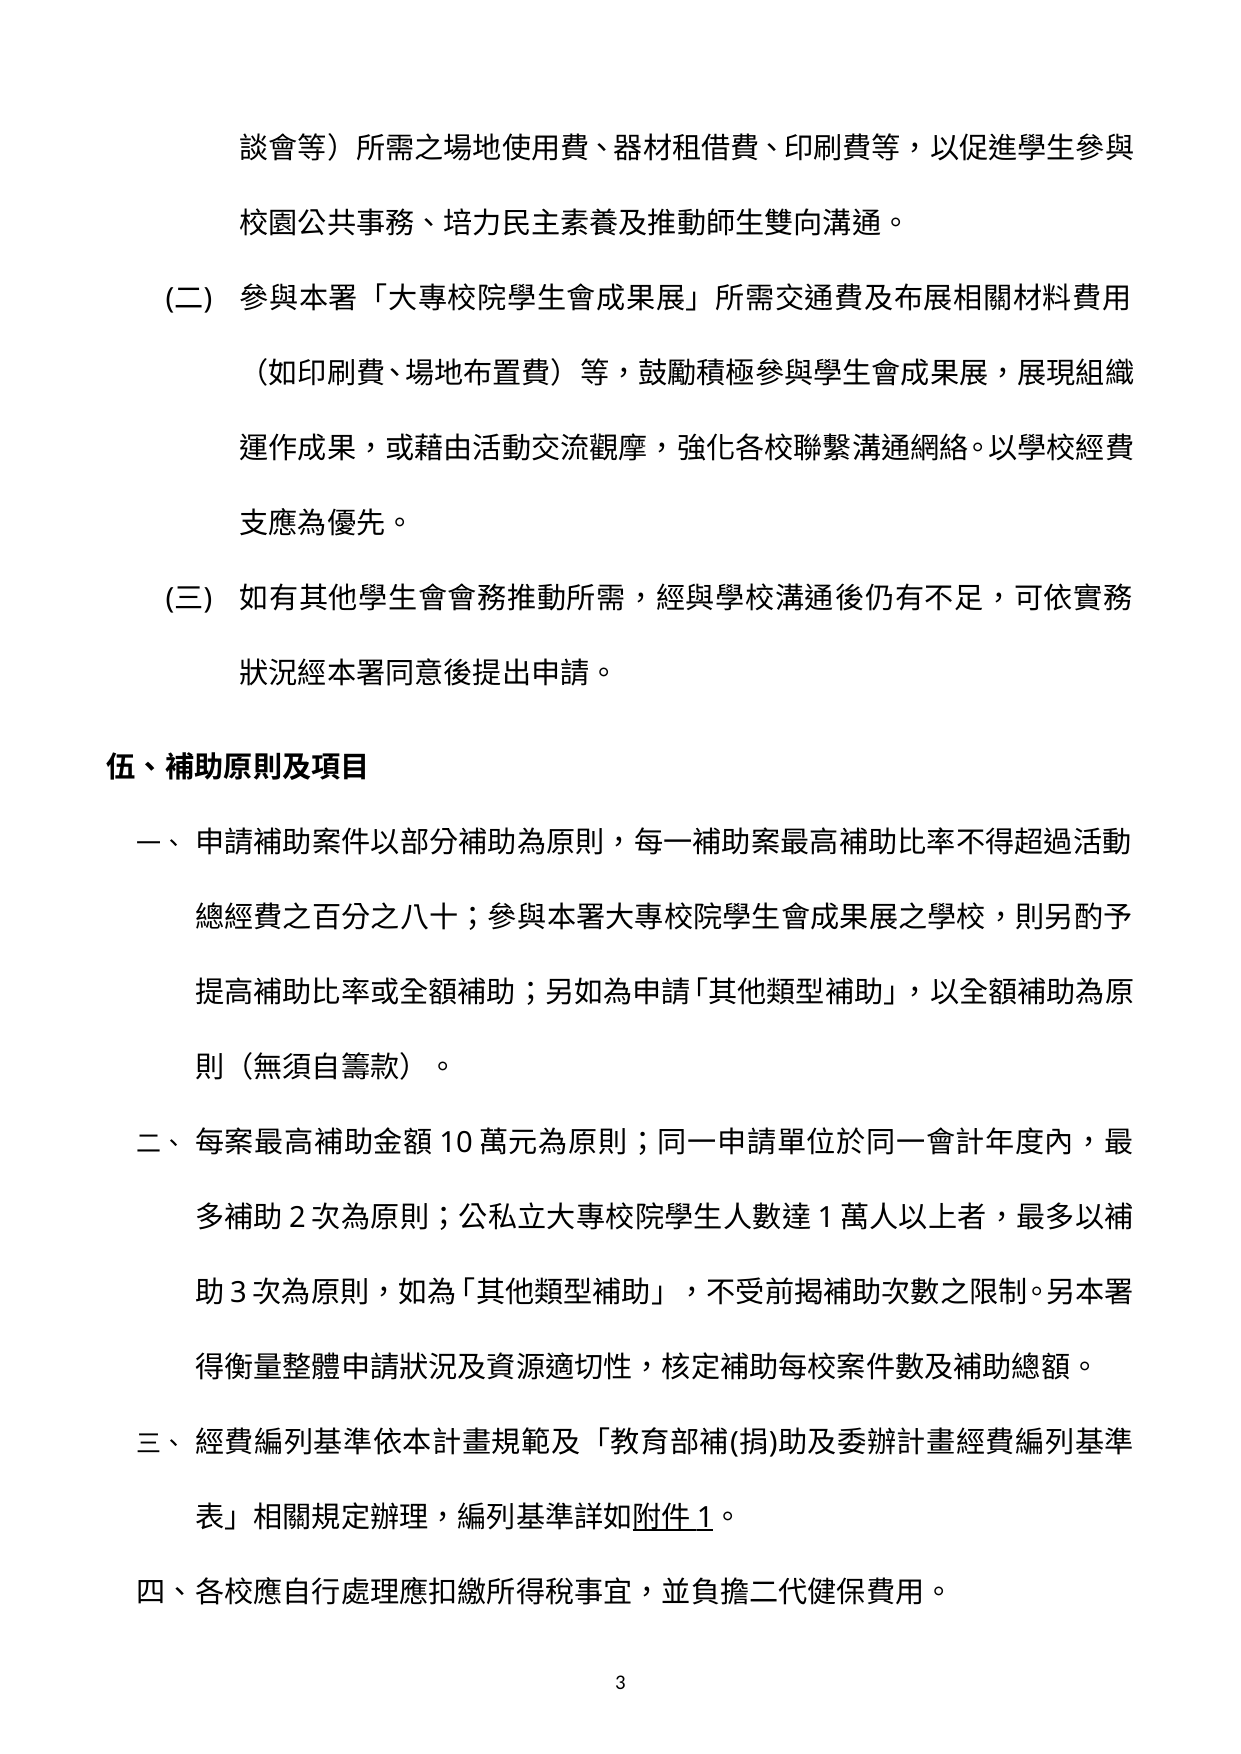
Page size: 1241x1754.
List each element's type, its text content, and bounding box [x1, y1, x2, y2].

list 補助原則及項目 [106, 727, 1134, 802]
list 經費編列基準依本計畫規範及「教育部補(捐)助及委辦計畫經費編列基準表」相關規定辦理，編列基準詳如附件1。 [136, 1402, 1134, 1552]
list 各校應自行處理應扣繳所得稅事宜，並負擔二代健保費用。 [136, 1552, 1134, 1627]
list 每案最高補助金額10萬元為原則；同一申請單位於同一會計年度內，最多補助2次為原則；公私立大專校院學生人數達1萬人以上者，最多以補助3次為原則，如為「其他類型補助」，不受前揭補助次數之限制。另本署得衡量整體申請狀況及資源適切性，核定補助每校案件數及補助總額。 [136, 1102, 1134, 1402]
list 參與本署「大專校院學生會成果展」所需交通費及布展相關材料費用（如印刷費、場地布置費）等，鼓勵積極參與學生會成果展，展現組織運作成果，或藉由活動交流觀摩，強化各校聯繫溝通網絡。以學校經費支應為優先。 [165, 258, 1134, 558]
list 談會等）所需之場地使用費、器材租借費、印刷費等，以促進學生參與校園公共事務、培力民主素養及推動師生雙向溝通。 [165, 108, 1134, 258]
list 如有其他學生會會務推動所需，經與學校溝通後仍有不足，可依實務狀況經本署同意後提出申請。 [165, 558, 1134, 708]
list 申請補助案件以部分補助為原則，每一補助案最高補助比率不得超過活動總經費之百分之八十；參與本署大專校院學生會成果展之學校，則另酌予提高補助比率或全額補助；另如為申請「其他類型補助」，以全額補助為原則（無須自籌款）。 [136, 802, 1134, 1102]
